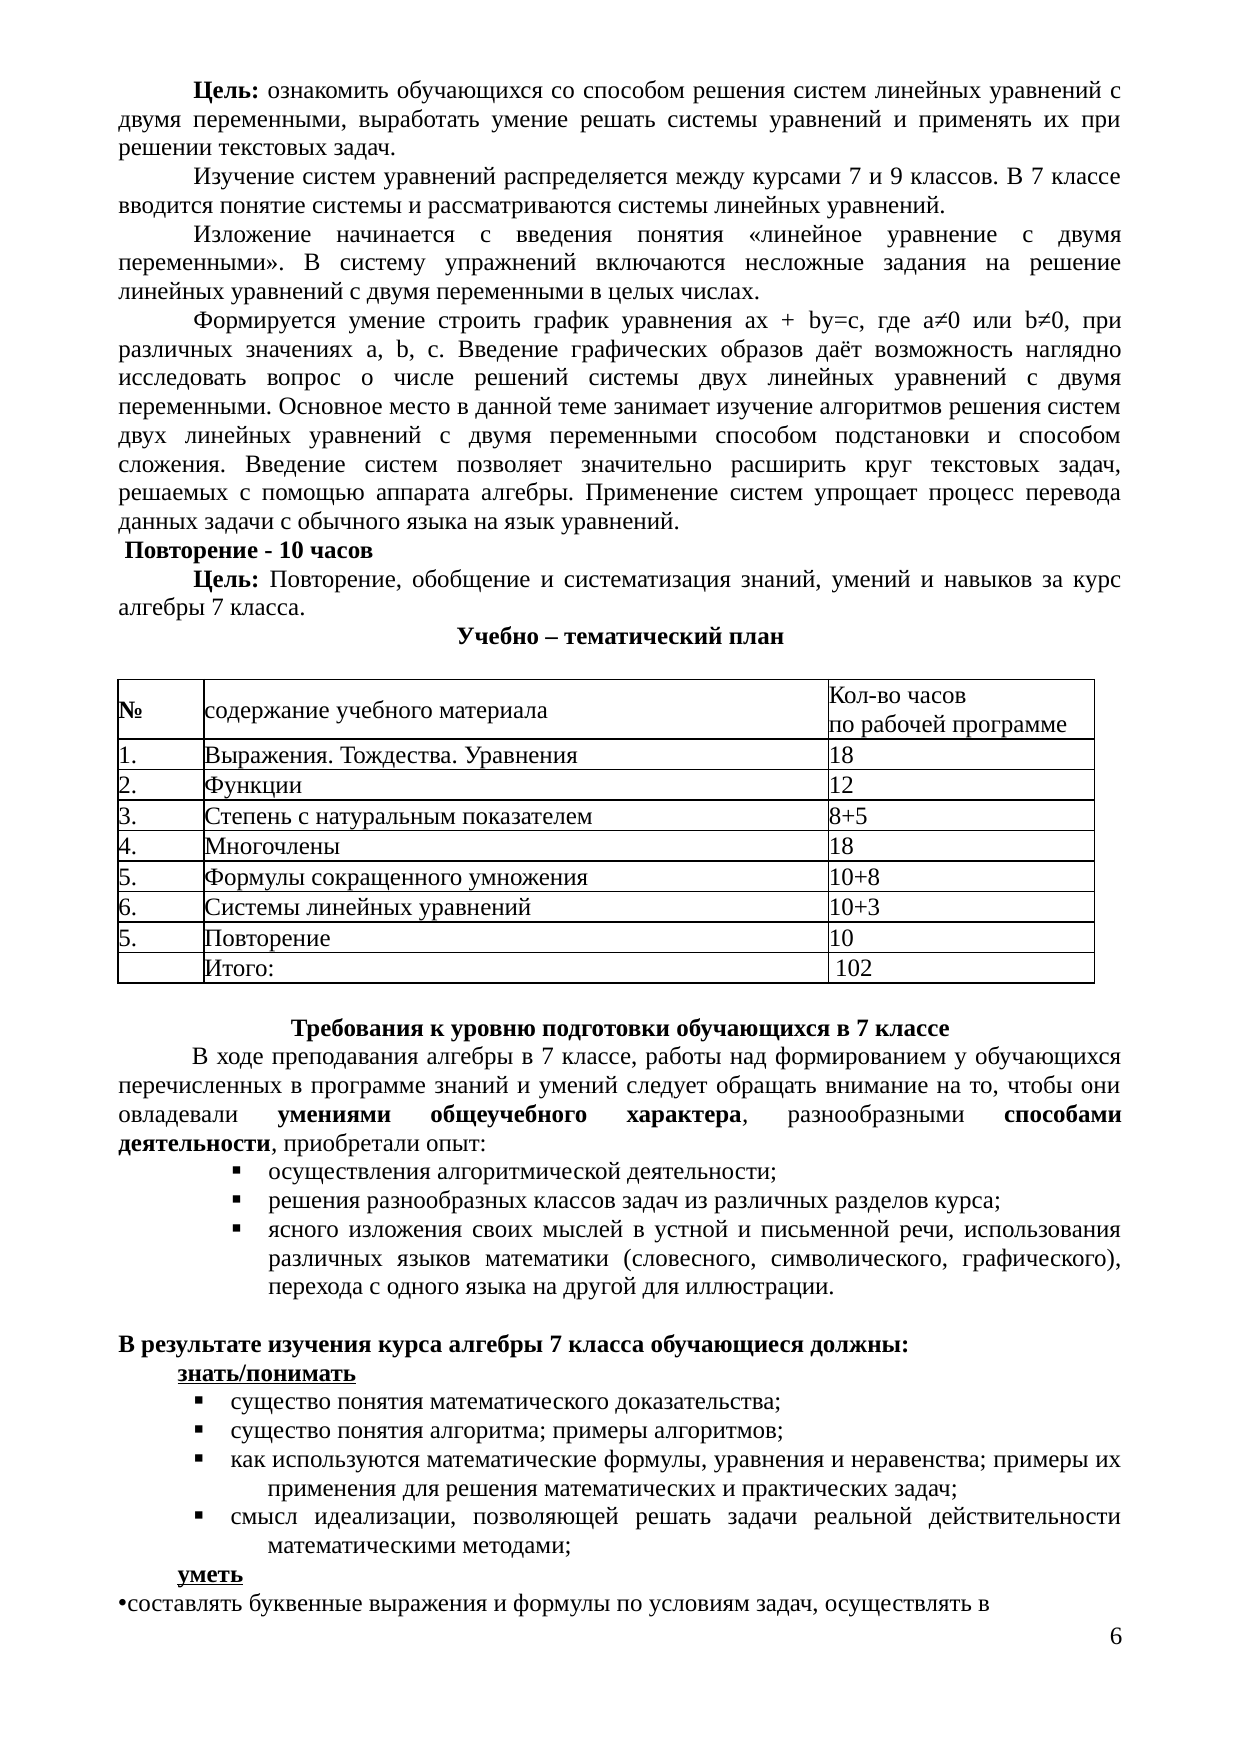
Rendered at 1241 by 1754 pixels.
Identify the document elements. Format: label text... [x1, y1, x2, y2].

table_cell Системы линейных уравнений [205, 892, 828, 921]
table_cell 10+3 [829, 892, 1094, 921]
text Изложение начинается с введения понятия «линейное уравнение с двумя переменными». В систему упражнений включаются несложные задания на решение линейных уравнений с двумя переменными в целых числах. [118, 219, 1122, 305]
list составлять буквенные выражения и формулы по условиям задач, осуществлять в [118, 1588, 1122, 1616]
table_cell Степень с натуральным показателем [205, 801, 828, 829]
text Формируется умение строить график уравнения ах + bу=с, где а≠0 или b≠0, при различных значениях а, b, с. Введение графических образов даёт возможность наглядно исследовать вопрос о числе решений системы двух линейных уравнений с двумя переменными. Основное место в данной теме занимает изучение алгоритмов решения систем двух линейных уравнений с двумя переменными способом подстановки и способом сложения. Введение систем позволяет значительно расширить круг текстовых задач, решаемых с помощью аппарата алгебры. Применение систем упрощает процесс перевода данных задачи с обычного языка на язык уравнений. [118, 305, 1122, 535]
table_cell 4. [119, 831, 203, 860]
table_cell 5. [119, 923, 203, 952]
table_cell 5. [119, 862, 203, 891]
text Цель: ознакомить обучающихся со способом решения систем линейных уравнений с двумя переменными, выработать умение решать системы уравнений и применять их при решении текстовых задач. [118, 75, 1122, 161]
table_cell 3. [119, 801, 203, 829]
list осуществления алгоритмической деятельности; [231, 1156, 1122, 1185]
text Цель: Повторение, обобщение и систематизация знаний, умений и навыков за курс алгебры 7 класса. [118, 564, 1122, 621]
text Повторение - 10 часов [118, 535, 1122, 564]
list ясного изложения своих мыслей в устной и письменной речи, использования различных языков математики (словесного, символического, графического), перехода с одного языка на другой для иллюстрации. [231, 1214, 1122, 1300]
table_cell 10+8 [829, 862, 1094, 891]
table_cell Многочлены [205, 831, 828, 860]
table_cell [119, 953, 203, 982]
table_cell 18 [829, 831, 1094, 860]
table_cell 2. [119, 770, 203, 799]
text знать/понимать [118, 1358, 1122, 1386]
list существо понятия алгоритма; примеры алгоритмов; [193, 1415, 1122, 1444]
list решения разнообразных классов задач из различных разделов курса; [231, 1185, 1122, 1214]
table_header № [119, 680, 203, 738]
text Требования к уровню подготовки обучающихся в 7 классе [118, 1013, 1122, 1041]
table_cell 8+5 [829, 801, 1094, 829]
table_cell 18 [829, 740, 1094, 768]
table_cell 1. [119, 740, 203, 768]
text В ходе преподавания алгебры в 7 классе, работы над формированием у обучающихся перечисленных в программе знаний и умений следует обращать внимание на то, чтобы они овладевали умениями общеучебного характера, разнообразными способами деятельности, приобретали опыт: [118, 1041, 1122, 1156]
table_cell 10 [829, 923, 1094, 952]
table_cell 6. [119, 892, 203, 921]
table_cell Выражения. Тождества. Уравнения [205, 740, 828, 768]
text Изучение систем уравнений распределяется между курсами 7 и 9 классов. В 7 классе вводится понятие системы и рассматриваются системы линейных уравнений. [118, 161, 1122, 219]
list смысл идеализации, позволяющей решать задачи реальной действительности математическими методами; [193, 1501, 1122, 1559]
table_header Кол-во часов по рабочей программе [829, 680, 1094, 738]
table_header содержание учебного материала [205, 680, 828, 738]
list существо понятия математического доказательства; [193, 1386, 1122, 1415]
text Учебно – тематический план [118, 621, 1122, 650]
table_cell 102 [829, 953, 1094, 982]
table_cell Повторение [205, 923, 828, 952]
table_cell 12 [829, 770, 1094, 799]
text уметь [118, 1559, 1122, 1588]
table_cell Формулы сокращенного умножения [205, 862, 828, 891]
table_cell Функции [205, 770, 828, 799]
text В результате изучения курса алгебры 7 класса обучающиеся должны: [118, 1329, 1122, 1358]
list как используются математические формулы, уравнения и неравенства; примеры их применения для решения математических и практических задач; [193, 1444, 1122, 1501]
table_cell Итого: [205, 953, 828, 982]
